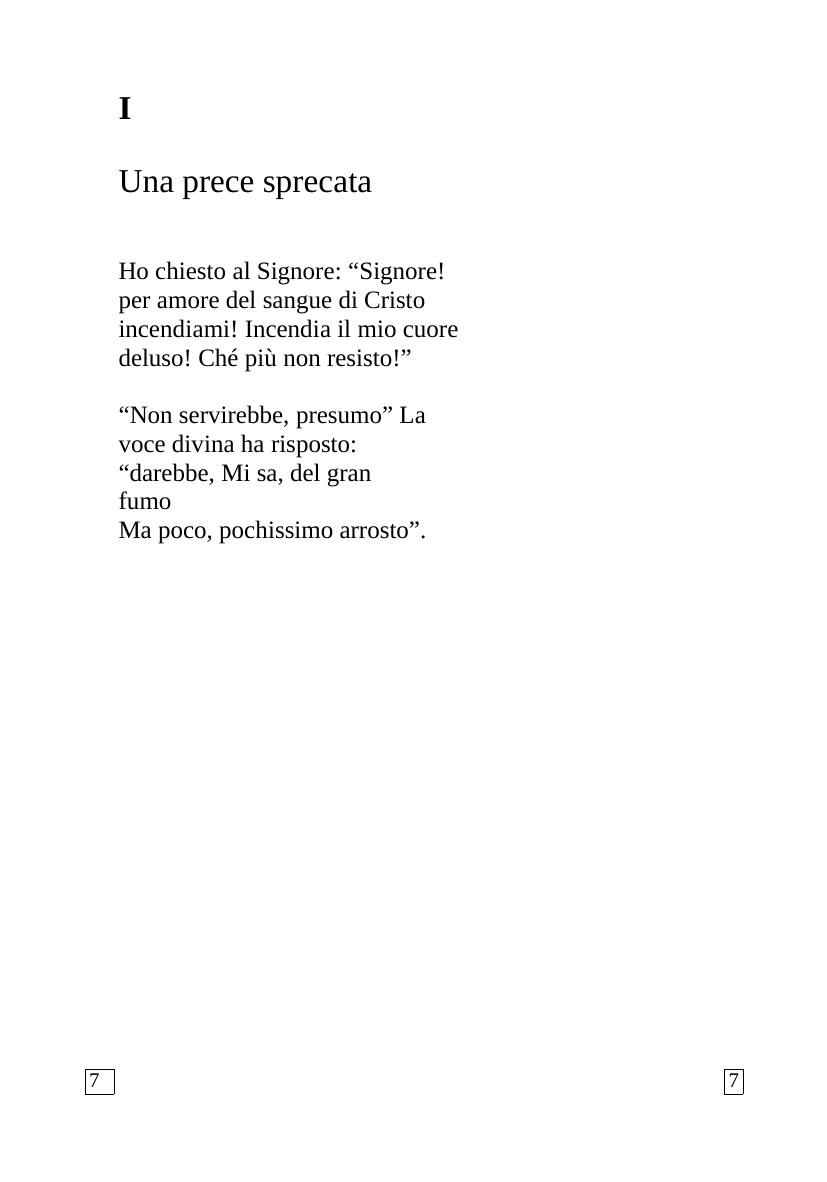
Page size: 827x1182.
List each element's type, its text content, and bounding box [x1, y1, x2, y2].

text Ho chiesto al Signore: “Signore! per amore del sangue di Cristo incendiami! Incendia il mio cuore deluso! Ché più non resisto!” [118, 256, 462, 371]
text Una prece sprecata [118, 162, 750, 200]
text I [118, 89, 750, 127]
text “Non servirebbe, presumo” La voce divina ha risposto: “darebbe, Mi sa, del gran fumo [118, 400, 430, 515]
text Ma poco, pochissimo arrosto”. [118, 515, 430, 544]
